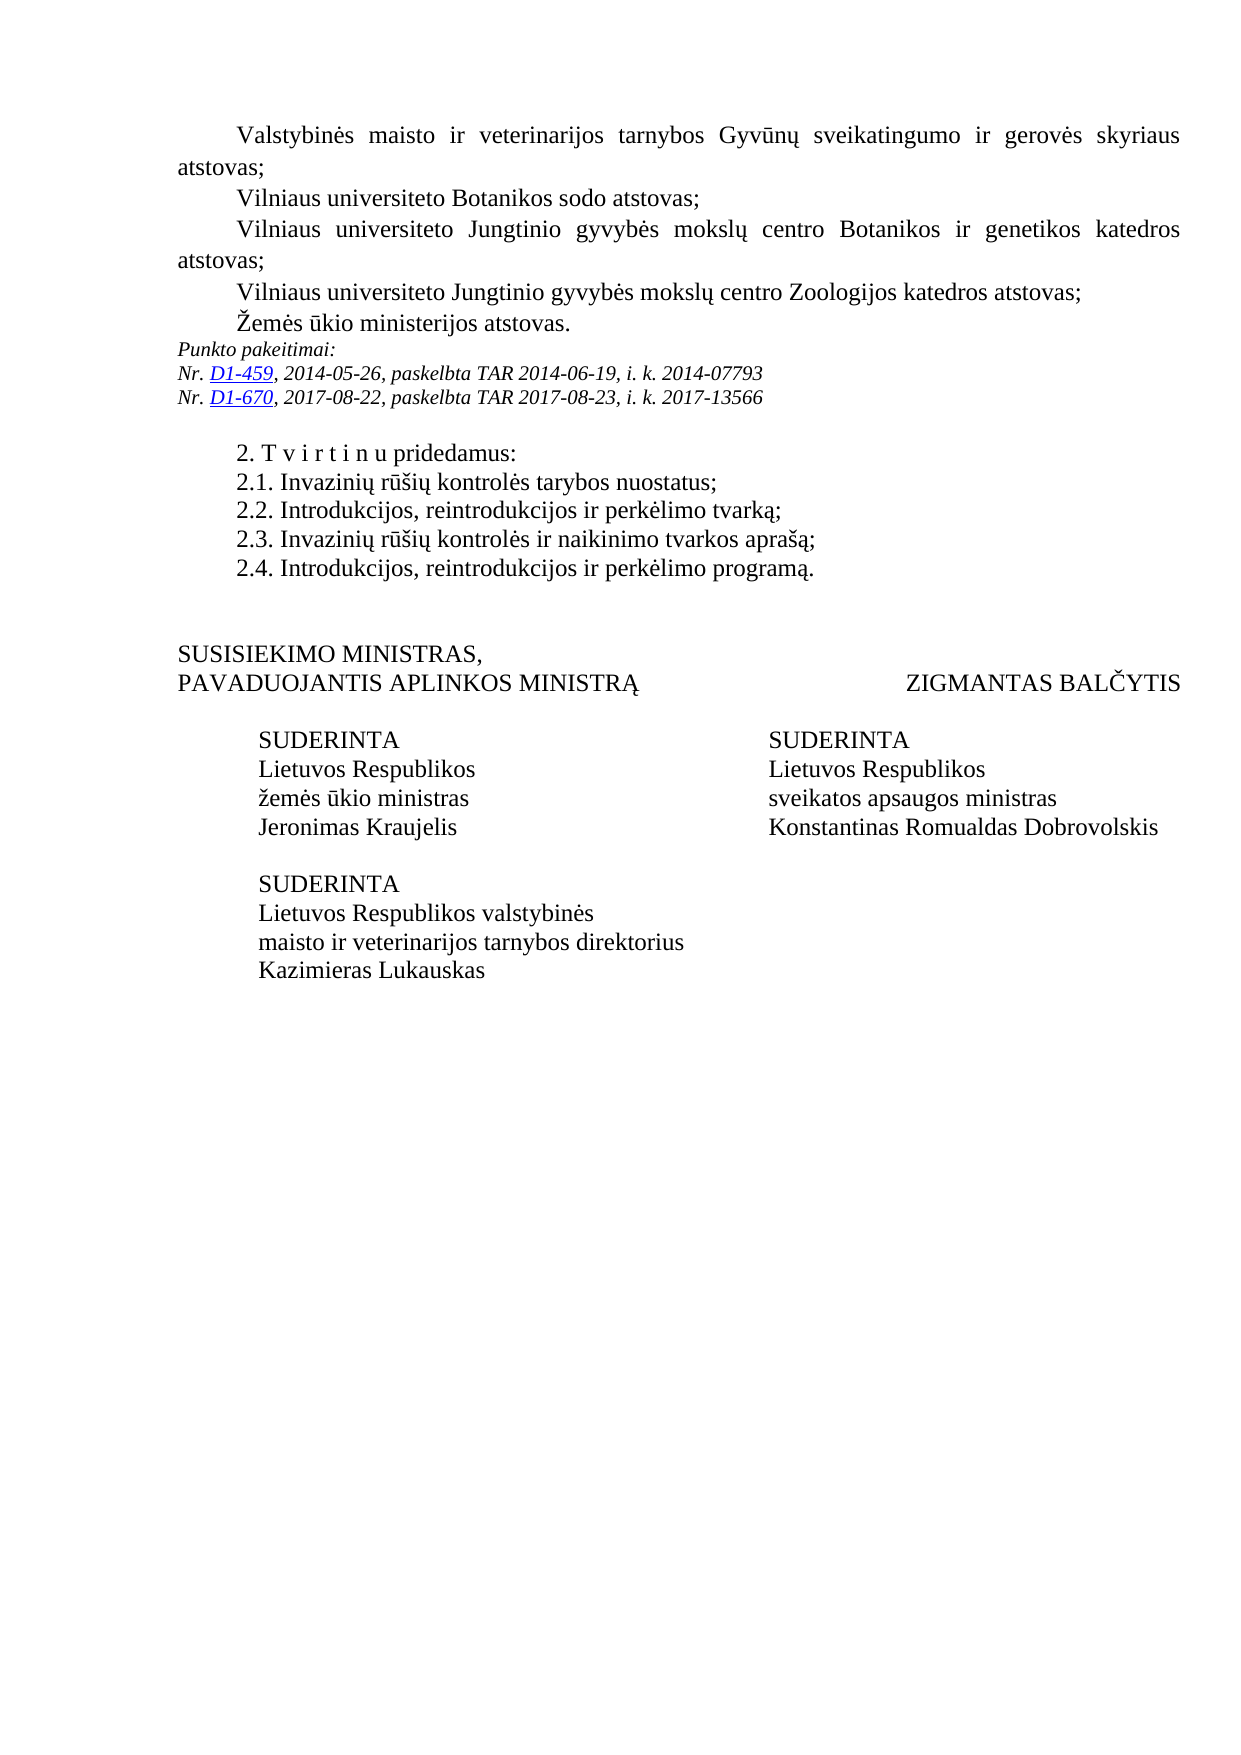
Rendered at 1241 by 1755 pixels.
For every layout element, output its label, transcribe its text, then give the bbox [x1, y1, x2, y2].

table_cell [757, 898, 1181, 927]
text Vilniaus universiteto Botanikos sodo atstovas; [177, 181, 1181, 212]
table_cell [757, 927, 1181, 955]
table_cell sveikatos apsaugos ministras [757, 783, 1181, 812]
table_cell Konstantinas Romualdas Dobrovolskis [757, 812, 1181, 840]
text Nr. D1-459, 2014-05-26, paskelbta TAR 2014-06-19, i. k. 2014-07793 [177, 361, 1181, 385]
table_cell SUDERINTA [247, 869, 757, 898]
text SUSISIEKIMO MINISTRAS, [177, 639, 1181, 668]
table_cell žemės ūkio ministras [247, 783, 757, 812]
table_cell Kazimieras Lukauskas [247, 955, 757, 984]
table_header SUDERINTA [757, 725, 1181, 754]
table_cell [247, 840, 757, 869]
text Vilniaus universiteto Jungtinio gyvybės mokslų centro Zoologijos katedros atstovas; [177, 274, 1181, 306]
text PAVADUOJANTIS APLINKOS MINISTRĄ ZIGMANTAS BALČYTIS [177, 668, 1181, 697]
table_cell Lietuvos Respublikos [247, 754, 757, 783]
text 2.4. Introdukcijos, reintrodukcijos ir perkėlimo programą. [177, 553, 1181, 582]
text Vilniaus universiteto Jungtinio gyvybės mokslų centro Botanikos ir genetikos katedros atstovas; [177, 212, 1181, 274]
table_cell Lietuvos Respublikos [757, 754, 1181, 783]
table_cell maisto ir veterinarijos tarnybos direktorius [247, 927, 757, 955]
text 2. T v i r t i n u pridedamus: [177, 438, 1181, 467]
text Žemės ūkio ministerijos atstovas. [177, 306, 1181, 337]
table_cell [757, 955, 1181, 984]
text 2.1. Invazinių rūšių kontrolės tarybos nuostatus; [177, 467, 1181, 495]
text Valstybinės maisto ir veterinarijos tarnybos Gyvūnų sveikatingumo ir gerovės skyriaus atstovas; [177, 118, 1181, 181]
text Punkto pakeitimai: [177, 337, 1181, 361]
text 2.2. Introdukcijos, reintrodukcijos ir perkėlimo tvarką; [177, 495, 1181, 524]
table_cell Jeronimas Kraujelis [247, 812, 757, 840]
text 2.3. Invazinių rūšių kontrolės ir naikinimo tvarkos aprašą; [177, 524, 1181, 553]
table_header SUDERINTA [247, 725, 757, 754]
table_cell [757, 869, 1181, 898]
table_cell Lietuvos Respublikos valstybinės [247, 898, 757, 927]
table_cell [757, 840, 1181, 869]
text Nr. D1-670, 2017-08-22, paskelbta TAR 2017-08-23, i. k. 2017-13566 [177, 385, 1181, 409]
